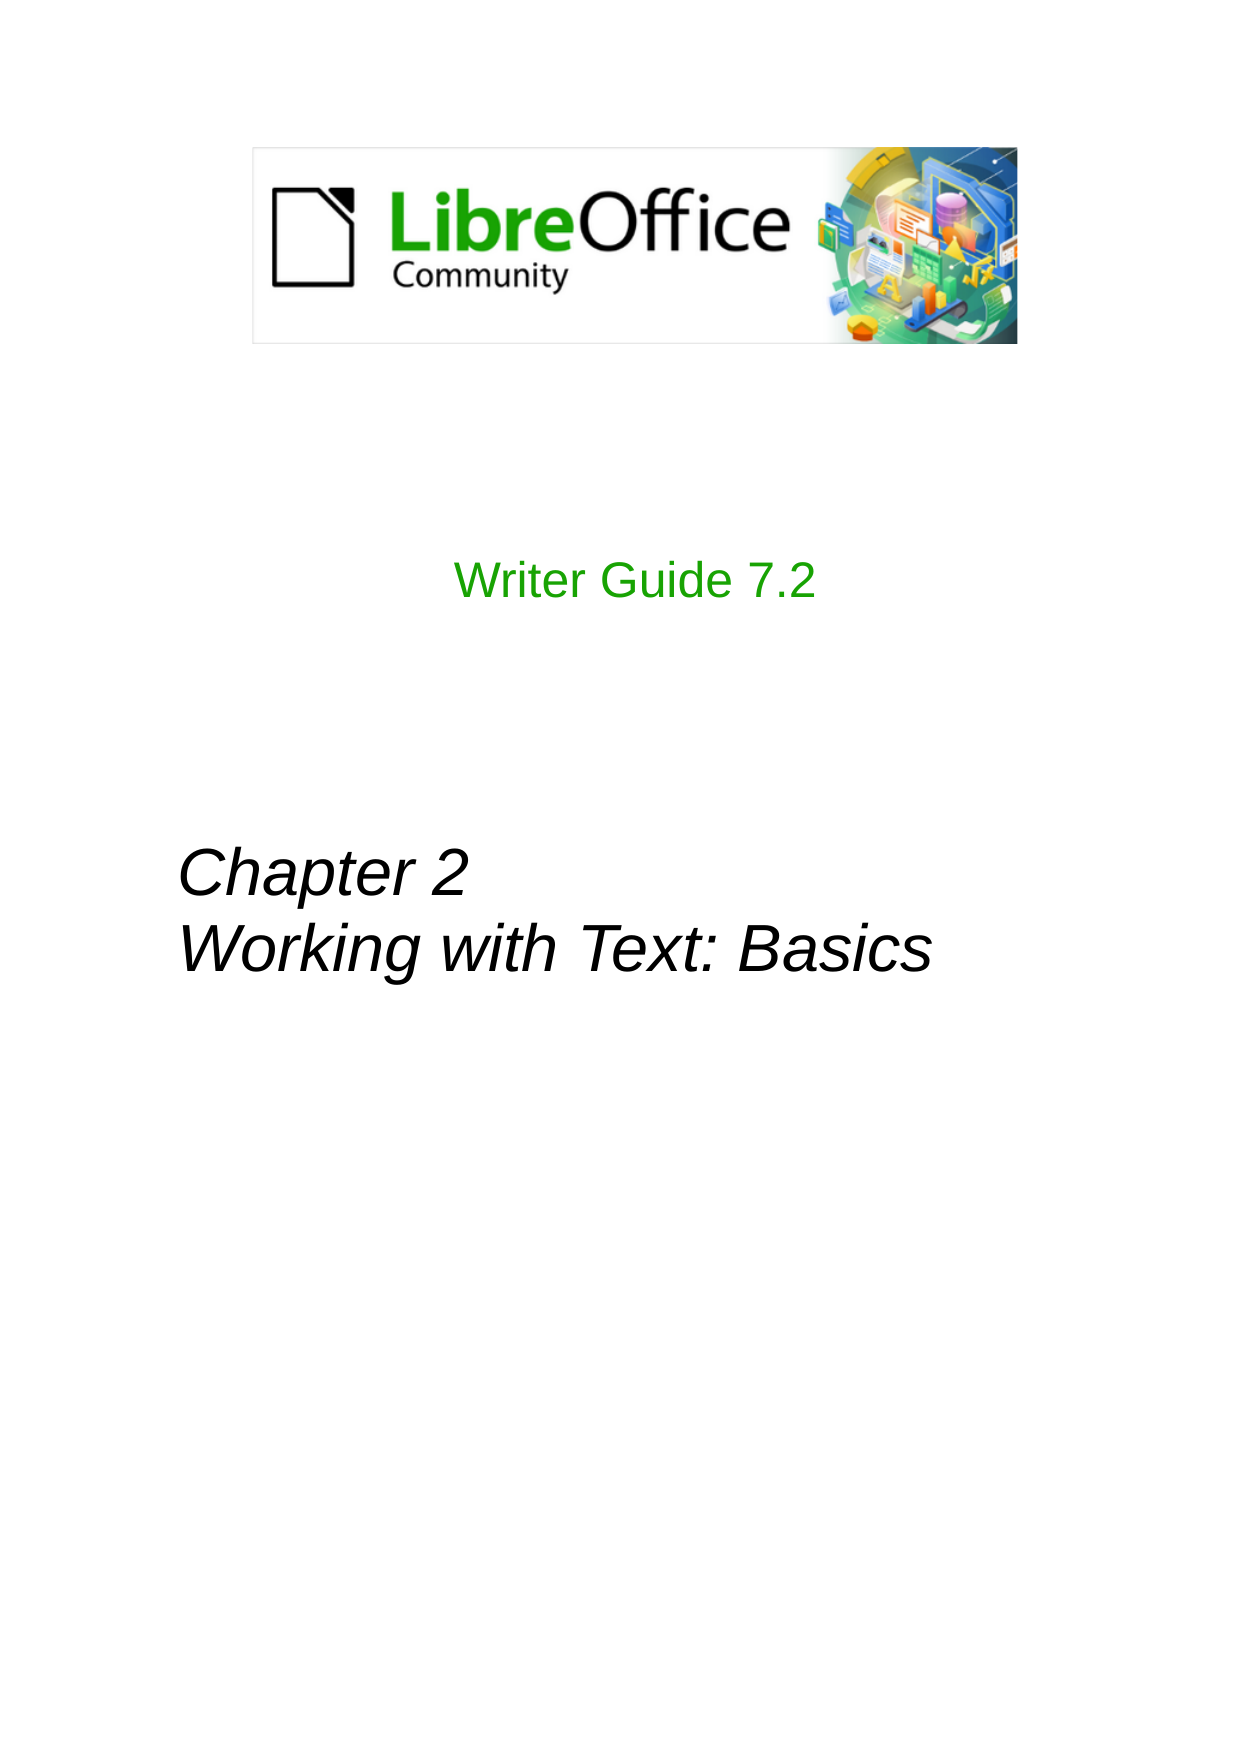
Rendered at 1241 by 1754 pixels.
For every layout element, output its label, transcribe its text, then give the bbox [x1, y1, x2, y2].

title Chapter 2 Working with Text: Basics [177, 833, 1093, 986]
text Writer Guide 7.2 [177, 550, 1093, 608]
picture [252, 147, 1018, 344]
